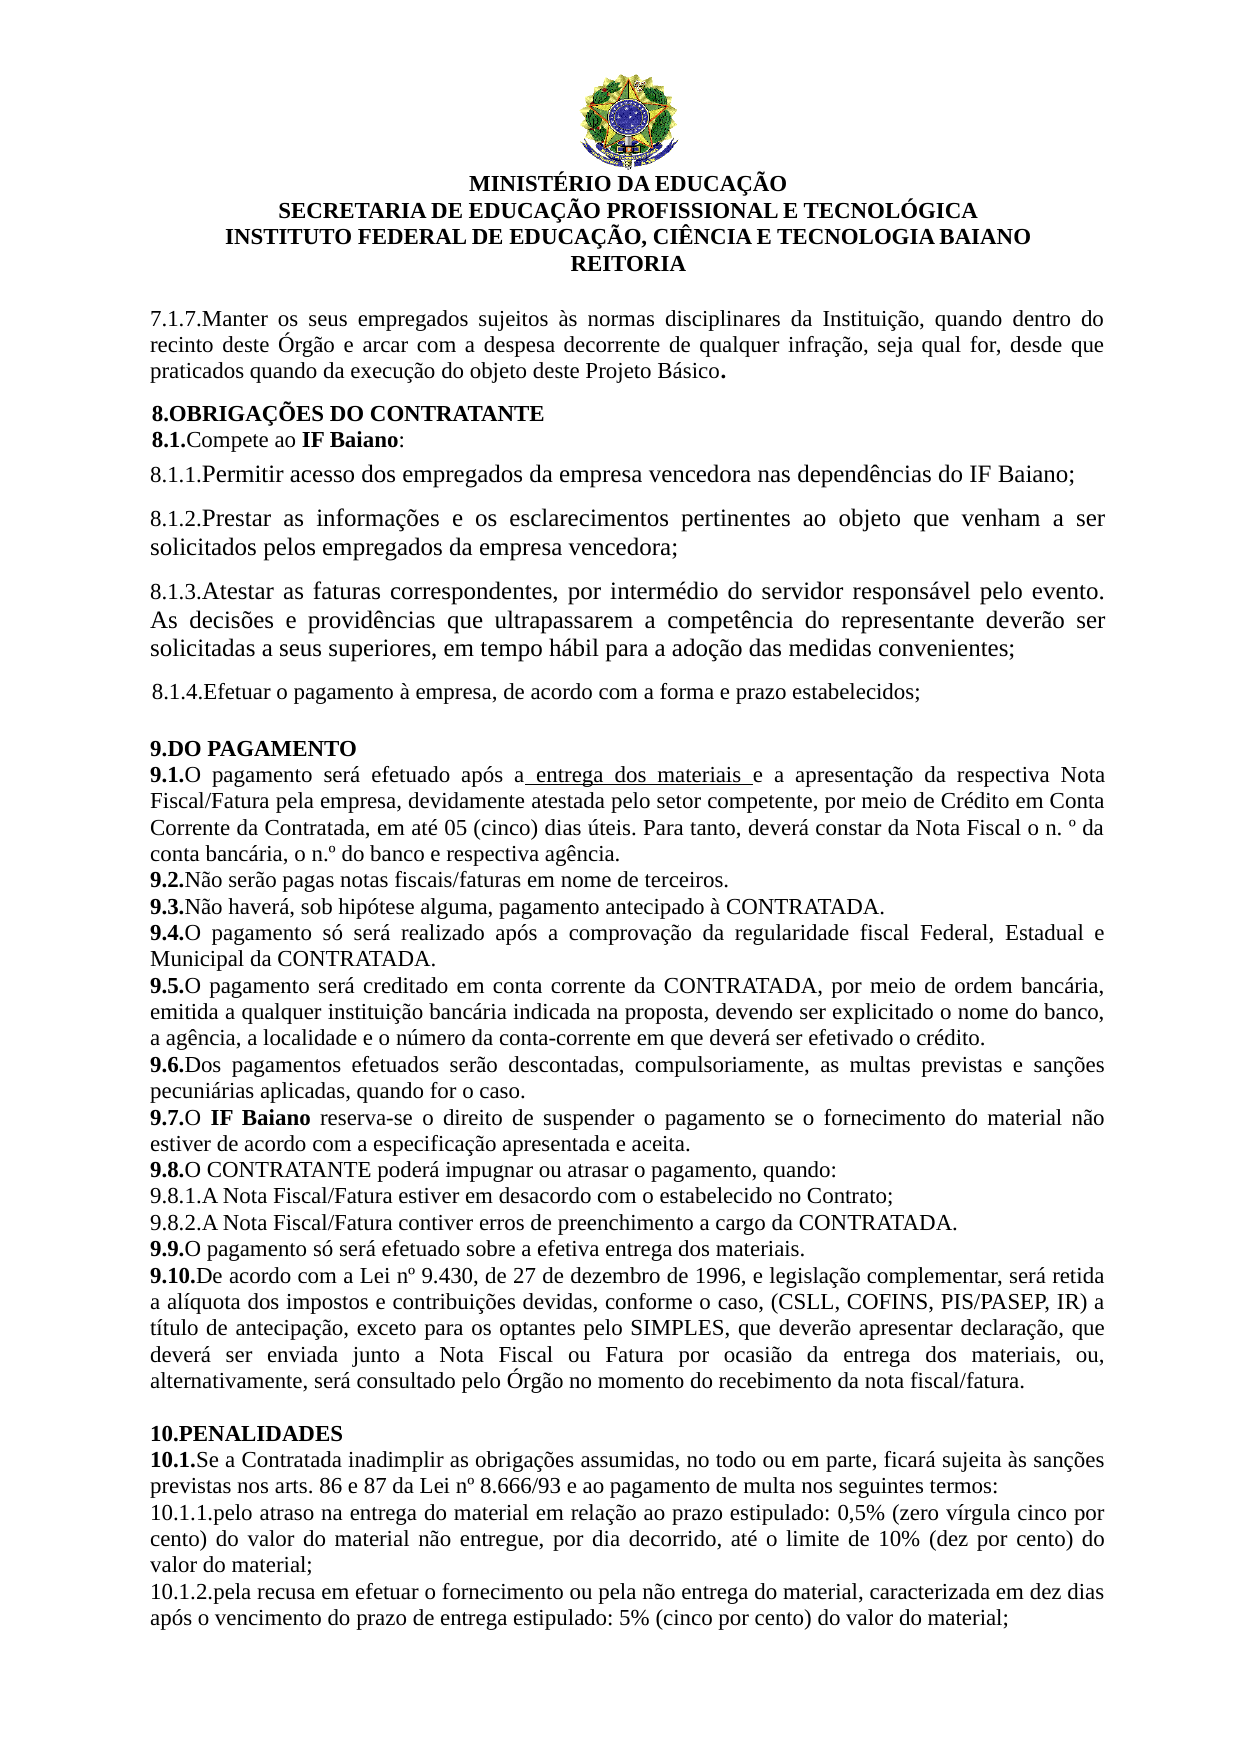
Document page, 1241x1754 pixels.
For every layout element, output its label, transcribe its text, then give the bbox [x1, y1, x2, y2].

list O pagamento será creditado em conta corrente da CONTRATADA, por meio de ordem bancária, emitida a qualquer instituição bancária indicada na proposta, devendo ser explicitado o nome do banco, a agência, a localidade e o número da conta-corrente em que deverá ser efetivado o crédito. [150, 972, 1106, 1051]
list O CONTRATANTE poderá impugnar ou atrasar o pagamento, quando: [150, 1156, 1106, 1183]
list Não haverá, sob hipótese alguma, pagamento antecipado à CONTRATADA. [150, 893, 1106, 919]
list O IF Baiano reserva-se o direito de suspender o pagamento se o fornecimento do material não estiver de acordo com a especificação apresentada e aceita. [150, 1103, 1106, 1156]
list Se a Contratada inadimplir as obrigações assumidas, no todo ou em parte, ficará sujeita às sanções previstas nos arts. 86 e 87 da Lei nº 8.666/93 e ao pagamento de multa nos seguintes termos: [150, 1446, 1106, 1499]
list O pagamento só será realizado após a comprovação da regularidade fiscal Federal, Estadual e Municipal da CONTRATADA. [150, 919, 1106, 972]
list A Nota Fiscal/Fatura contiver erros de preenchimento a cargo da CONTRATADA. [150, 1209, 1106, 1235]
list pela recusa em efetuar o fornecimento ou pela não entrega do material, caracterizada em dez dias após o vencimento do prazo de entrega estipulado: 5% (cinco por cento) do valor do material; [150, 1578, 1106, 1631]
list Atestar as faturas correspondentes, por intermédio do servidor responsável pelo evento. As decisões e providências que ultrapassarem a competência do representante deverão ser solicitadas a seus superiores, em tempo hábil para a adoção das medidas convenientes; [150, 576, 1106, 662]
list A Nota Fiscal/Fatura estiver em desacordo com o estabelecido no Contrato; [150, 1183, 1106, 1209]
list OBRIGAÇÕES DO CONTRATANTE [152, 398, 1105, 422]
list Compete ao IF Baiano: [152, 422, 1105, 455]
list Não serão pagas notas fiscais/faturas em nome de terceiros. [150, 866, 1106, 893]
list Permitir acesso dos empregados da empresa vencedora nas dependências do IF Baiano; [150, 459, 1106, 488]
list DO PAGAMENTO [150, 735, 1106, 761]
list Manter os seus empregados sujeitos às normas disciplinares da Instituição, quando dentro do recinto deste Órgão e arcar com a despesa decorrente de qualquer infração, seja qual for, desde que praticados quando da execução do objeto deste Projeto Básico. [150, 305, 1106, 384]
list O pagamento só será efetuado sobre a efetiva entrega dos materiais. [150, 1235, 1106, 1262]
list pelo atraso na entrega do material em relação ao prazo estipulado: 0,5% (zero vírgula cinco por cento) do valor do material não entregue, por dia decorrido, até o limite de 10% (dez por cento) do valor do material; [150, 1499, 1106, 1578]
list O pagamento será efetuado após a entrega dos materiais e a apresentação da respectiva Nota Fiscal/Fatura pela empresa, devidamente atestada pelo setor competente, por meio de Crédito em Conta Corrente da Contratada, em até 05 (cinco) dias úteis. Para tanto, deverá constar da Nota Fiscal o n. º da conta bancária, o n.º do banco e respectiva agência. [150, 761, 1106, 866]
list De acordo com a Lei nº 9.430, de 27 de dezembro de 1996, e legislação complementar, será retida a alíquota dos impostos e contribuições devidas, conforme o caso, (CSLL, COFINS, PIS/PASEP, IR) a título de antecipação, exceto para os optantes pelo SIMPLES, que deverão apresentar declaração, que deverá ser enviada junto a Nota Fiscal ou Fatura por ocasião da entrega dos materiais, ou, alternativamente, será consultado pelo Órgão no momento do recebimento da nota fiscal/fatura. [150, 1262, 1106, 1393]
list Prestar as informações e os esclarecimentos pertinentes ao objeto que venham a ser solicitados pelos empregados da empresa vencedora; [150, 503, 1106, 561]
list Efetuar o pagamento à empresa, de acordo com a forma e prazo estabelecidos; [152, 676, 1105, 704]
list PENALIDADES [150, 1420, 1106, 1446]
list Dos pagamentos efetuados serão descontadas, compulsoriamente, as multas previstas e sanções pecuniárias aplicadas, quando for o caso. [150, 1051, 1106, 1103]
